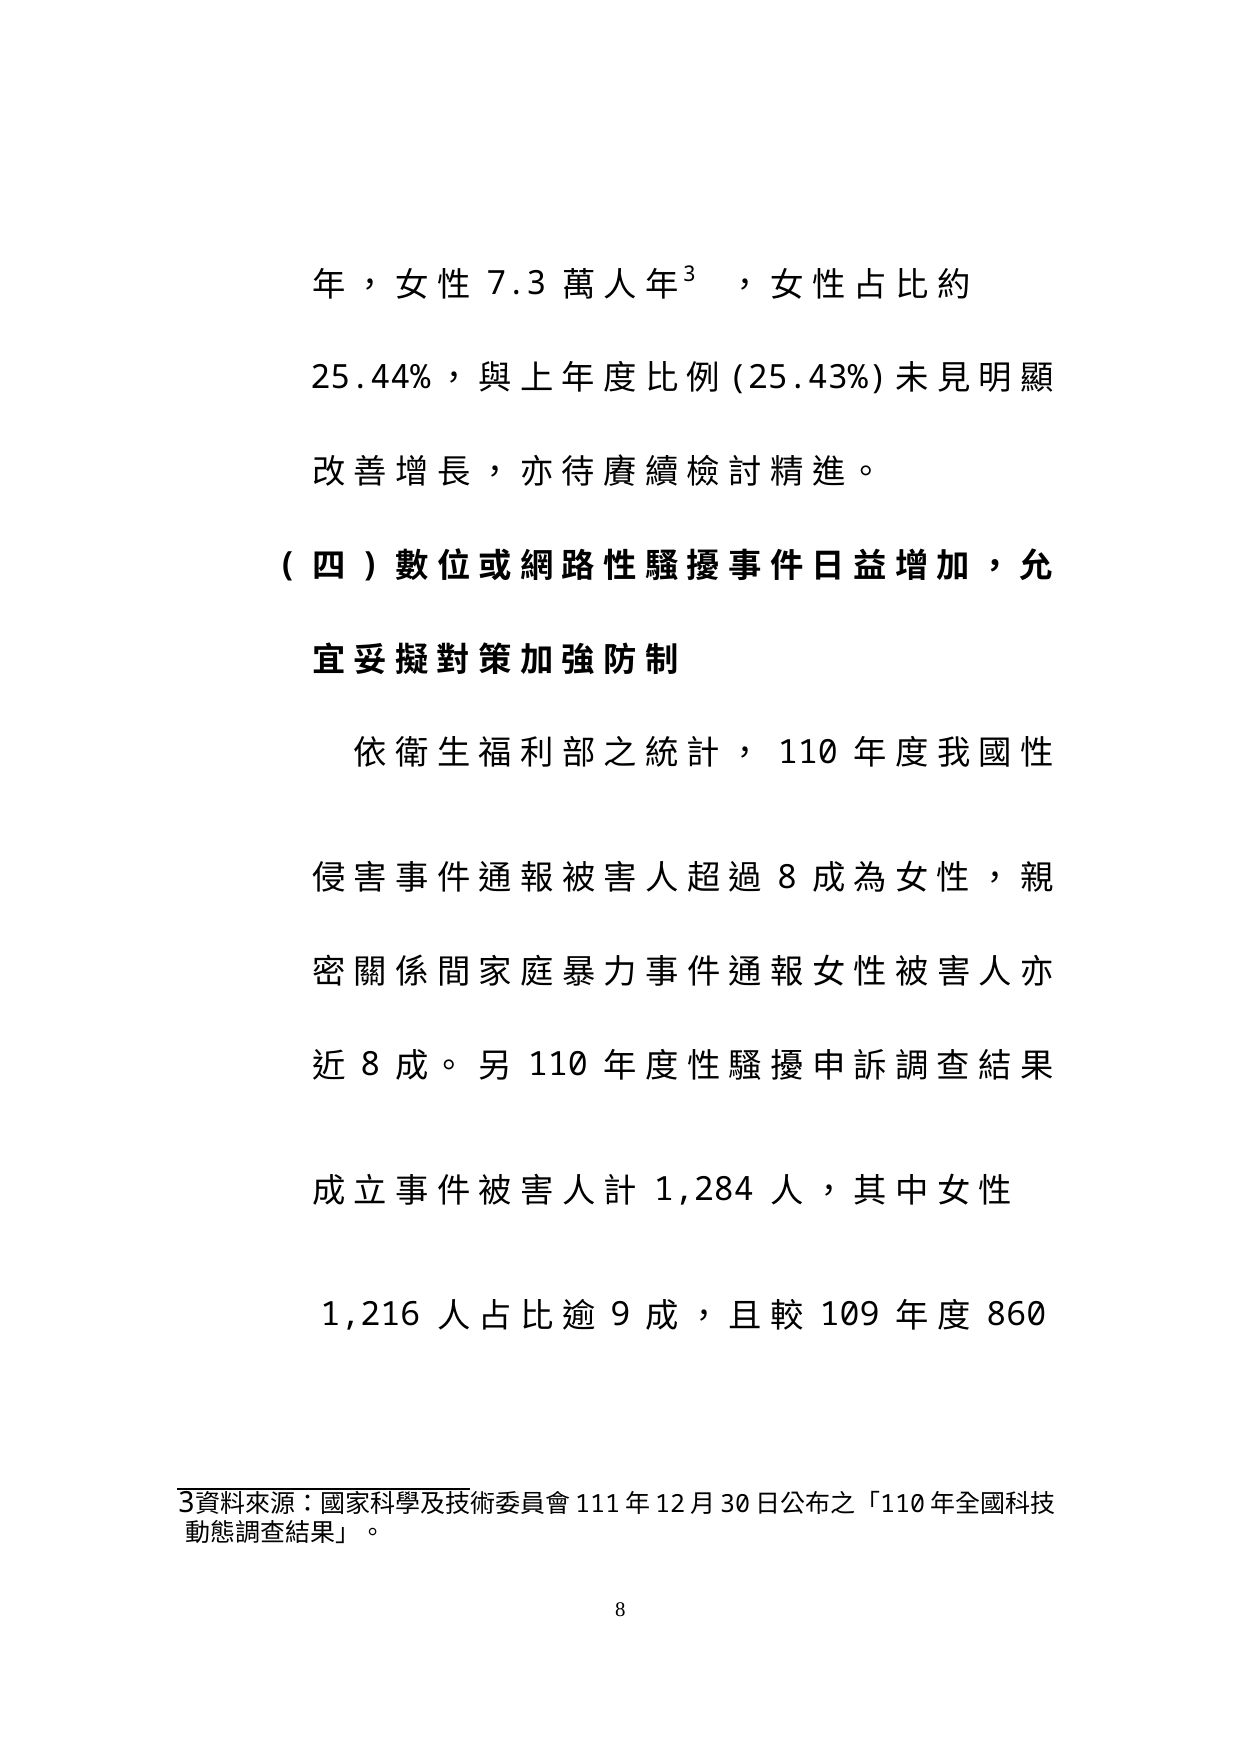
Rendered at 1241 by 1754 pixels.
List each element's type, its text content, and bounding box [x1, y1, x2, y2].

text 資料來源：國家科學及技術委員會111年12月30日公布之「110年全國科技動態調查結果」。 [177, 1489, 1063, 1548]
text 依衛生福利部之統計，110年度我國性侵害事件通報被害人超過8成為女性，親密關係間家庭暴力事件通報女性被害人亦近8成。另110年度性騷擾申訴調查結果成立事件被害人計1,284人，其中女性1,216人占比逾9成，且較109年度860人增加；被害人年齡以18至30歲間為多數(約占45.6%），另「虛擬環境-科技設備(如網際網路、手機簡訊等)」場所發生之數位或網路性騷擾等計291件，較109年增加119件，增幅達69.2%，且占所有場所22.7%，鑑於數位科技發展迅速，數位或網路性騷擾事件與日俱增，允宜妥謀善策，俾有效防制虛擬環境下之性別暴力事件。 [271, 677, 1058, 1365]
text 111學年度我國大專院校學生約114.01萬人，女性學生57.59萬人，占比約50.51%，其中人文類及社會類女性學生分別占64.79%及60.05%，科技類則為37.28%，「男理工、女人文」之性別隔離現象仍待研謀改善；另依據國家科學及技術委員會統計，110年我國研發人力全時約當數為28.7萬人年，其中男性21.4萬人年，女性7.3萬人年，女性占比約25.44%，與上年度比例(25.43%)未見明顯改善增長，亦待賡續檢討精進。 [271, 177, 1058, 490]
text (四)數位或網路性騷擾事件日益增加，允宜妥擬對策加強防制 [242, 490, 1058, 677]
